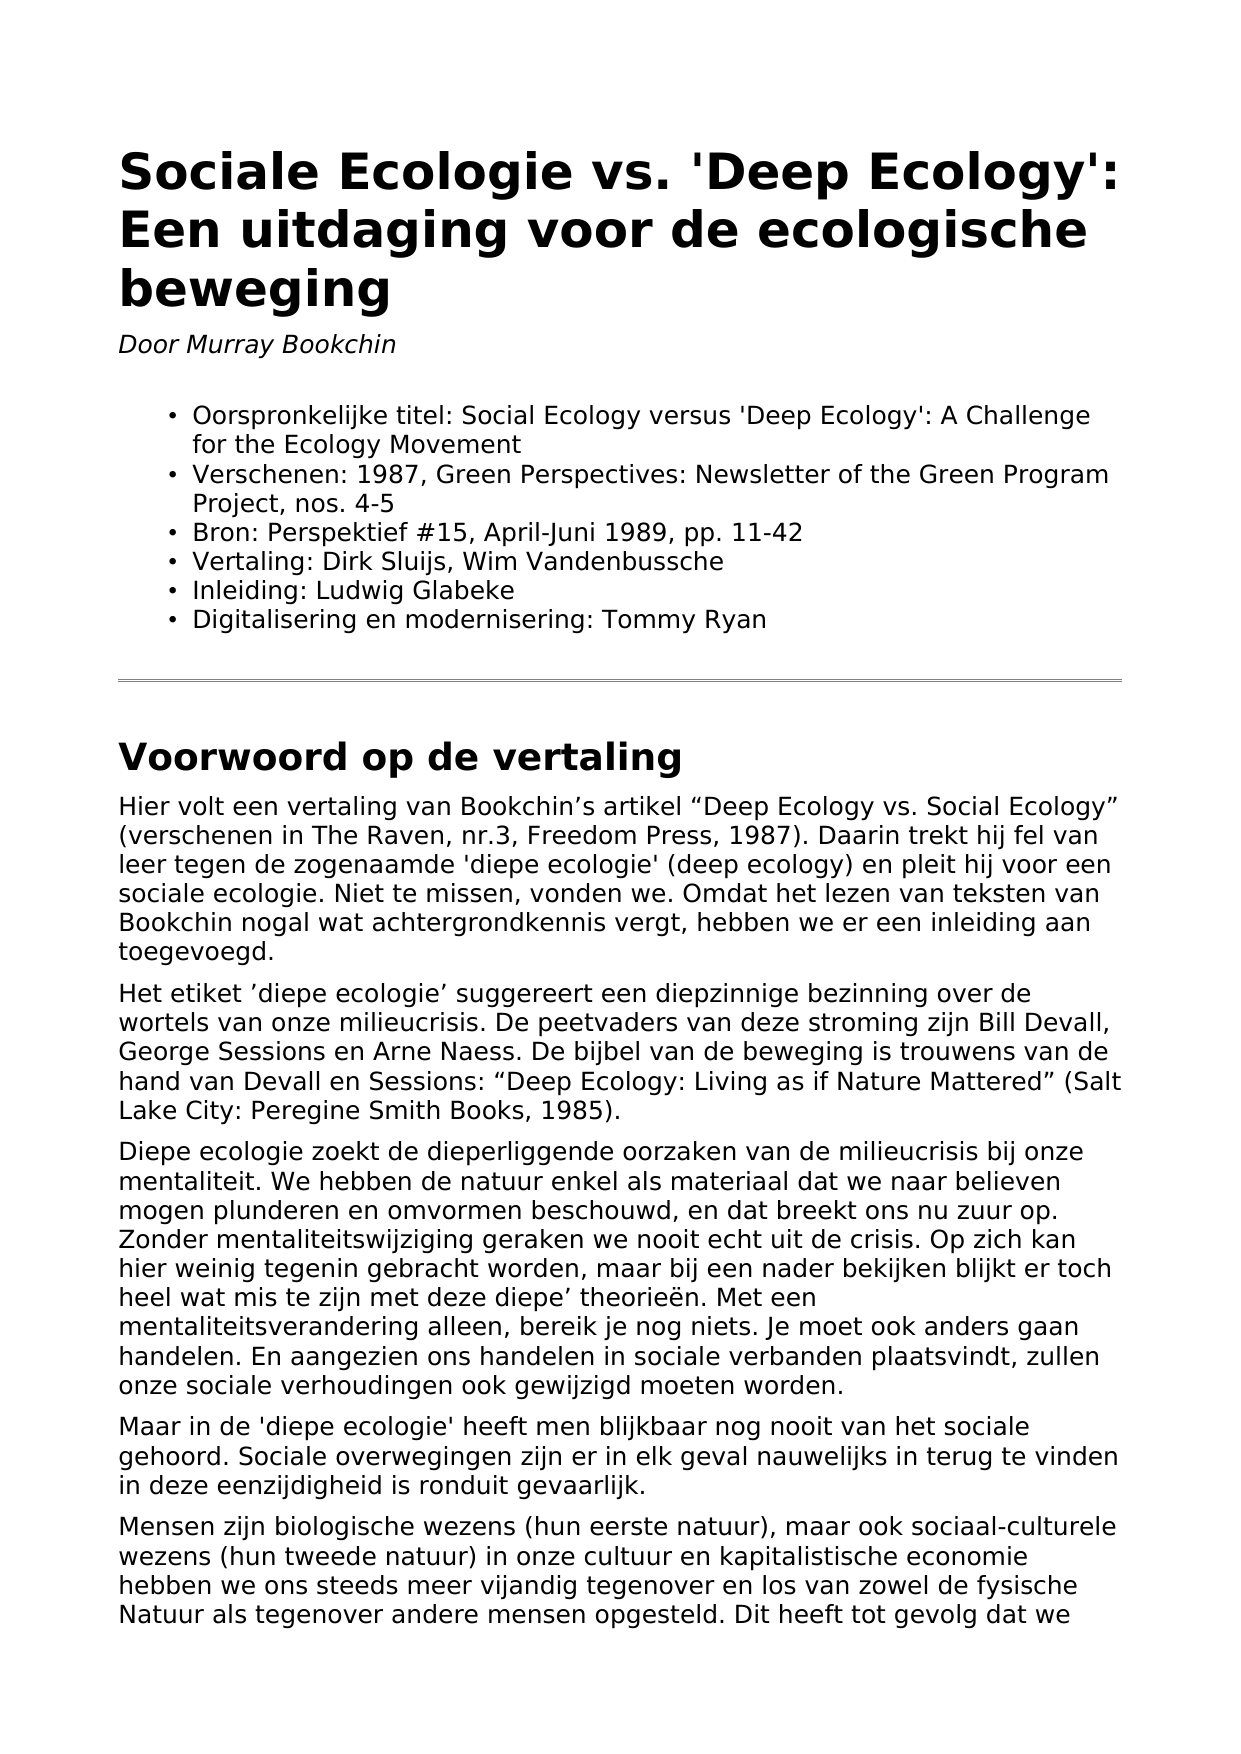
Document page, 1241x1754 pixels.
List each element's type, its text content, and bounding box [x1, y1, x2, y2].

text Door Murray Bookchin [118, 330, 1122, 359]
list Bron: Perspektief #15, April-Juni 1989, pp. 11-42 [177, 518, 1122, 547]
list Vertaling: Dirk Sluijs, Wim Vandenbussche [177, 547, 1122, 576]
text Mensen zijn biologische wezens (hun eerste natuur), maar ook sociaal-culturele wezens (hun tweede natuur) in onze cultuur en kapitalistische economie hebben we ons steeds meer vijandig tegenover en los van zowel de fysische Natuur als tegenover andere mensen opgesteld. Dit heeft tot gevolg dat we [118, 1513, 1122, 1629]
list Oorspronkelijke titel: Social Ecology versus 'Deep Ecology': A Challenge for the Ecology Movement [177, 401, 1122, 460]
text Hier volt een vertaling van Bookchin’s artikel “Deep Ecology vs. Social Ecology” (verschenen in The Raven, nr.3, Freedom Press, 1987). Daarin trekt hij fel van leer tegen de zogenaamde 'diepe ecologie' (deep ecology) en pleit hij voor een sociale ecologie. Niet te missen, vonden we. Omdat het lezen van teksten van Bookchin nogal wat achtergrondkennis vergt, hebben we er een inleiding aan toegevoegd. [118, 792, 1122, 967]
text Het etiket ’diepe ecologie’ suggereert een diepzinnige bezinning over de wortels van onze milieucrisis. De peetvaders van deze stroming zijn Bill Devall, George Sessions en Arne Naess. De bijbel van de beweging is trouwens van de hand van Devall en Sessions: “Deep Ecology: Living as if Nature Mattered” (Salt Lake City: Peregine Smith Books, 1985). [118, 979, 1122, 1125]
subtitle Sociale Ecologie vs. 'Deep Ecology': Een uitdaging voor de ecologische beweging [118, 143, 1122, 318]
list Digitalisering en modernisering: Tommy Ryan [177, 606, 1122, 635]
text Diepe ecologie zoekt de dieperliggende oorzaken van de milieucrisis bij onze mentaliteit. We hebben de natuur enkel als materiaal dat we naar believen mogen plunderen en omvormen beschouwd, en dat breekt ons nu zuur op. Zonder mentaliteitswijziging geraken we nooit echt uit de crisis. Op zich kan hier weinig tegenin gebracht worden, maar bij een nader bekijken blijkt er toch heel wat mis te zijn met deze diepe’ theorieën. Met een mentaliteitsverandering alleen, bereik je nog niets. Je moet ook anders gaan handelen. En aangezien ons handelen in sociale verbanden plaatsvindt, zullen onze sociale verhoudingen ook gewijzigd moeten worden. [118, 1138, 1122, 1400]
subtitle Voorwoord op de vertaling [118, 736, 1122, 779]
list Inleiding: Ludwig Glabeke [177, 576, 1122, 606]
text Maar in de 'diepe ecologie' heeft men blijkbaar nog nooit van het sociale gehoord. Sociale overwegingen zijn er in elk geval nauwelijks in terug te vinden in deze eenzijdigheid is ronduit gevaarlijk. [118, 1413, 1122, 1500]
list Verschenen: 1987, Green Perspectives: Newsletter of the Green Program Project, nos. 4-5 [177, 460, 1122, 518]
